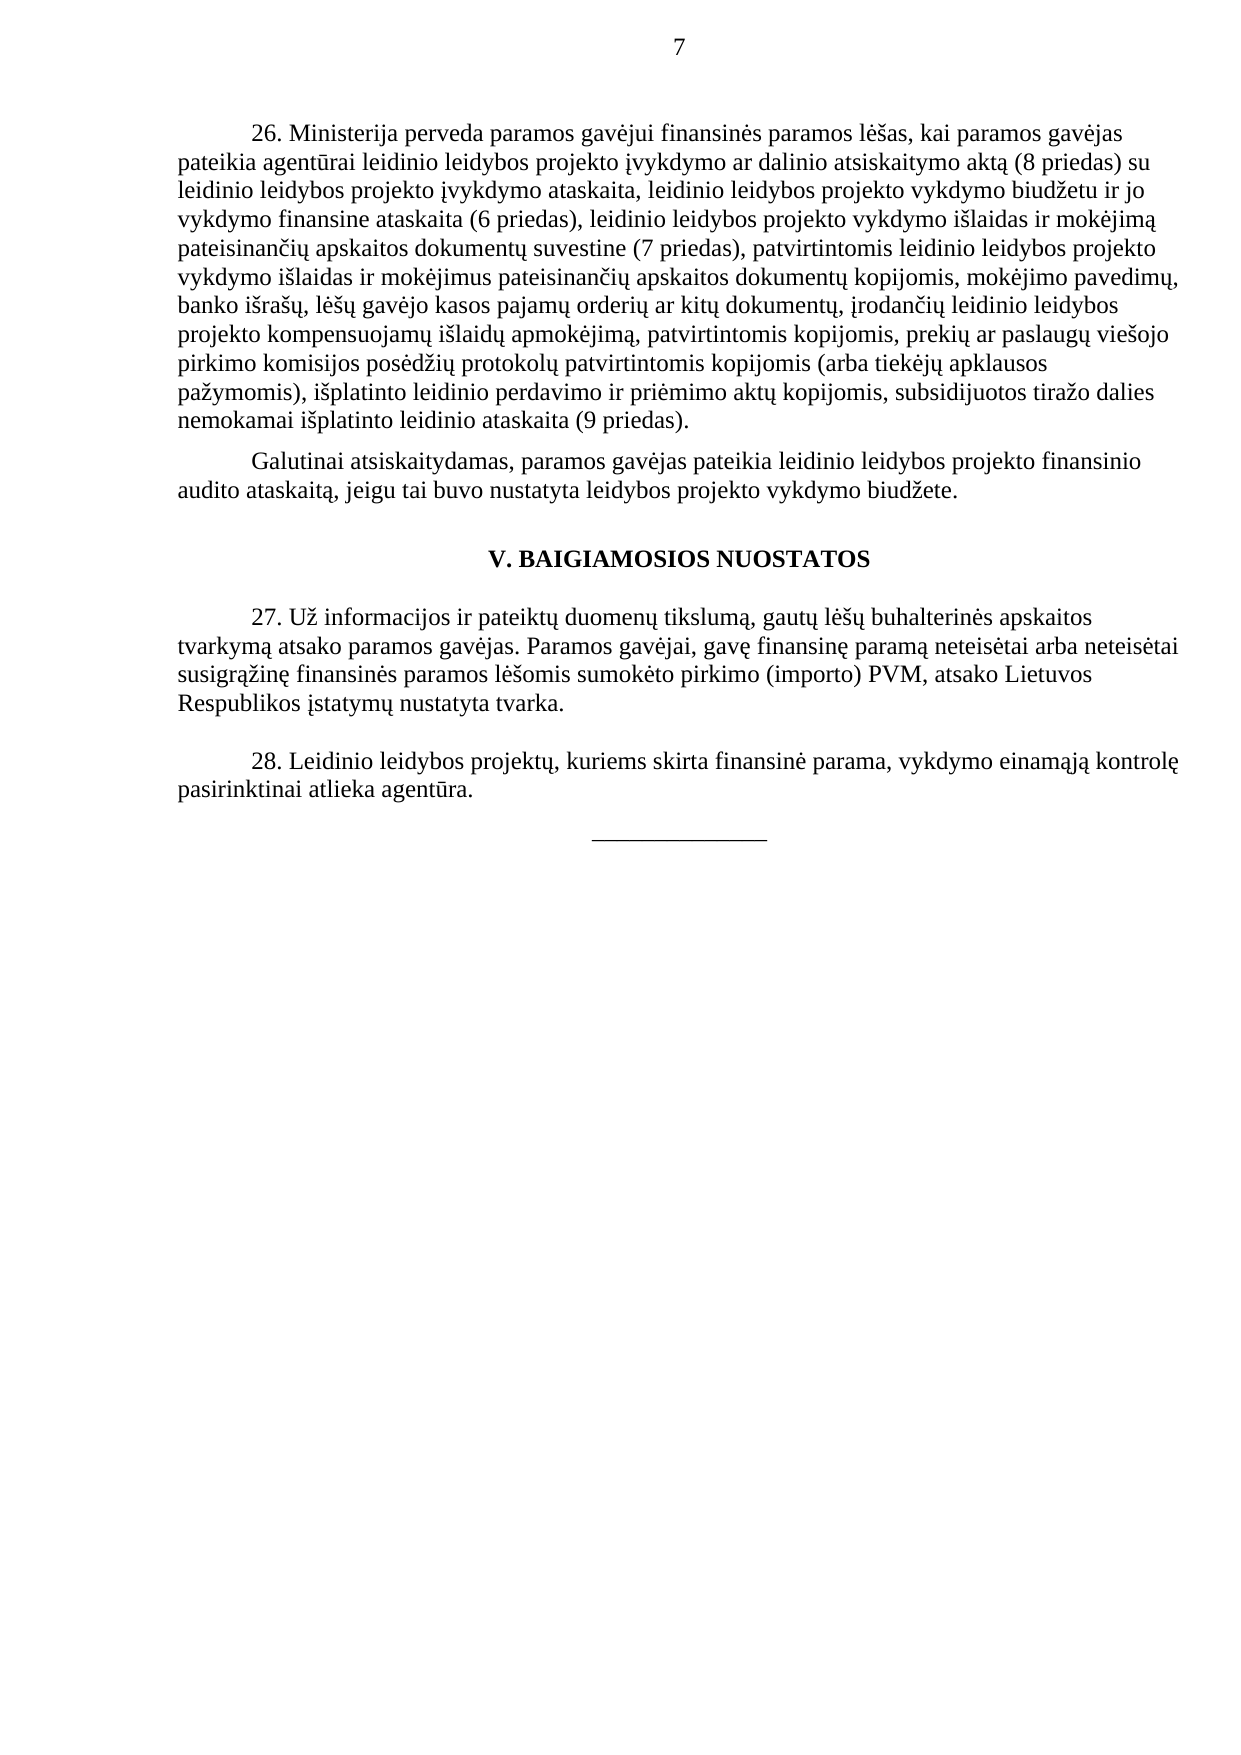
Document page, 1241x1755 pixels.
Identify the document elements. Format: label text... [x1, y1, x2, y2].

text Galutinai atsiskaitydamas, paramos gavėjas pateikia leidinio leidybos projekto finansinio audito ataskaitą, jeigu tai buvo nustatyta leidybos projekto vykdymo biudžete. [177, 446, 1181, 504]
text V. BAIGIAMOSIOS NUOSTATOS [177, 544, 1181, 573]
text 27. Už informacijos ir pateiktų duomenų tikslumą, gautų lėšų buhalterinės apskaitos tvarkymą atsako paramos gavėjas. Paramos gavėjai, gavę finansinę paramą neteisėtai arba neteisėtai susigrąžinę finansinės paramos lėšomis sumokėto pirkimo (importo) PVM, atsako Lietuvos Respublikos įstatymų nustatyta tvarka. [177, 602, 1181, 717]
text ______________ [177, 815, 1181, 844]
text 26. Ministerija perveda paramos gavėjui finansinės paramos lėšas, kai paramos gavėjas pateikia agentūrai leidinio leidybos projekto įvykdymo ar dalinio atsiskaitymo aktą (8 priedas) su leidinio leidybos projekto įvykdymo ataskaita, leidinio leidybos projekto vykdymo biudžetu ir jo vykdymo finansine ataskaita (6 priedas), leidinio leidybos projekto vykdymo išlaidas ir mokėjimą pateisinančių apskaitos dokumentų suvestine (7 priedas), patvirtintomis leidinio leidybos projekto vykdymo išlaidas ir mokėjimus pateisinančių apskaitos dokumentų kopijomis, mokėjimo pavedimų, banko išrašų, lėšų gavėjo kasos pajamų orderių ar kitų dokumentų, įrodančių leidinio leidybos projekto kompensuojamų išlaidų apmokėjimą, patvirtintomis kopijomis, prekių ar paslaugų viešojo pirkimo komisijos posėdžių protokolų patvirtintomis kopijomis (arba tiekėjų apklausos pažymomis), išplatinto leidinio perdavimo ir priėmimo aktų kopijomis, subsidijuotos tiražo dalies nemokamai išplatinto leidinio ataskaita (9 priedas). [177, 118, 1181, 434]
text 28. Leidinio leidybos projektų, kuriems skirta finansinė parama, vykdymo einamąją kontrolę pasirinktinai atlieka agentūra. [177, 746, 1181, 803]
